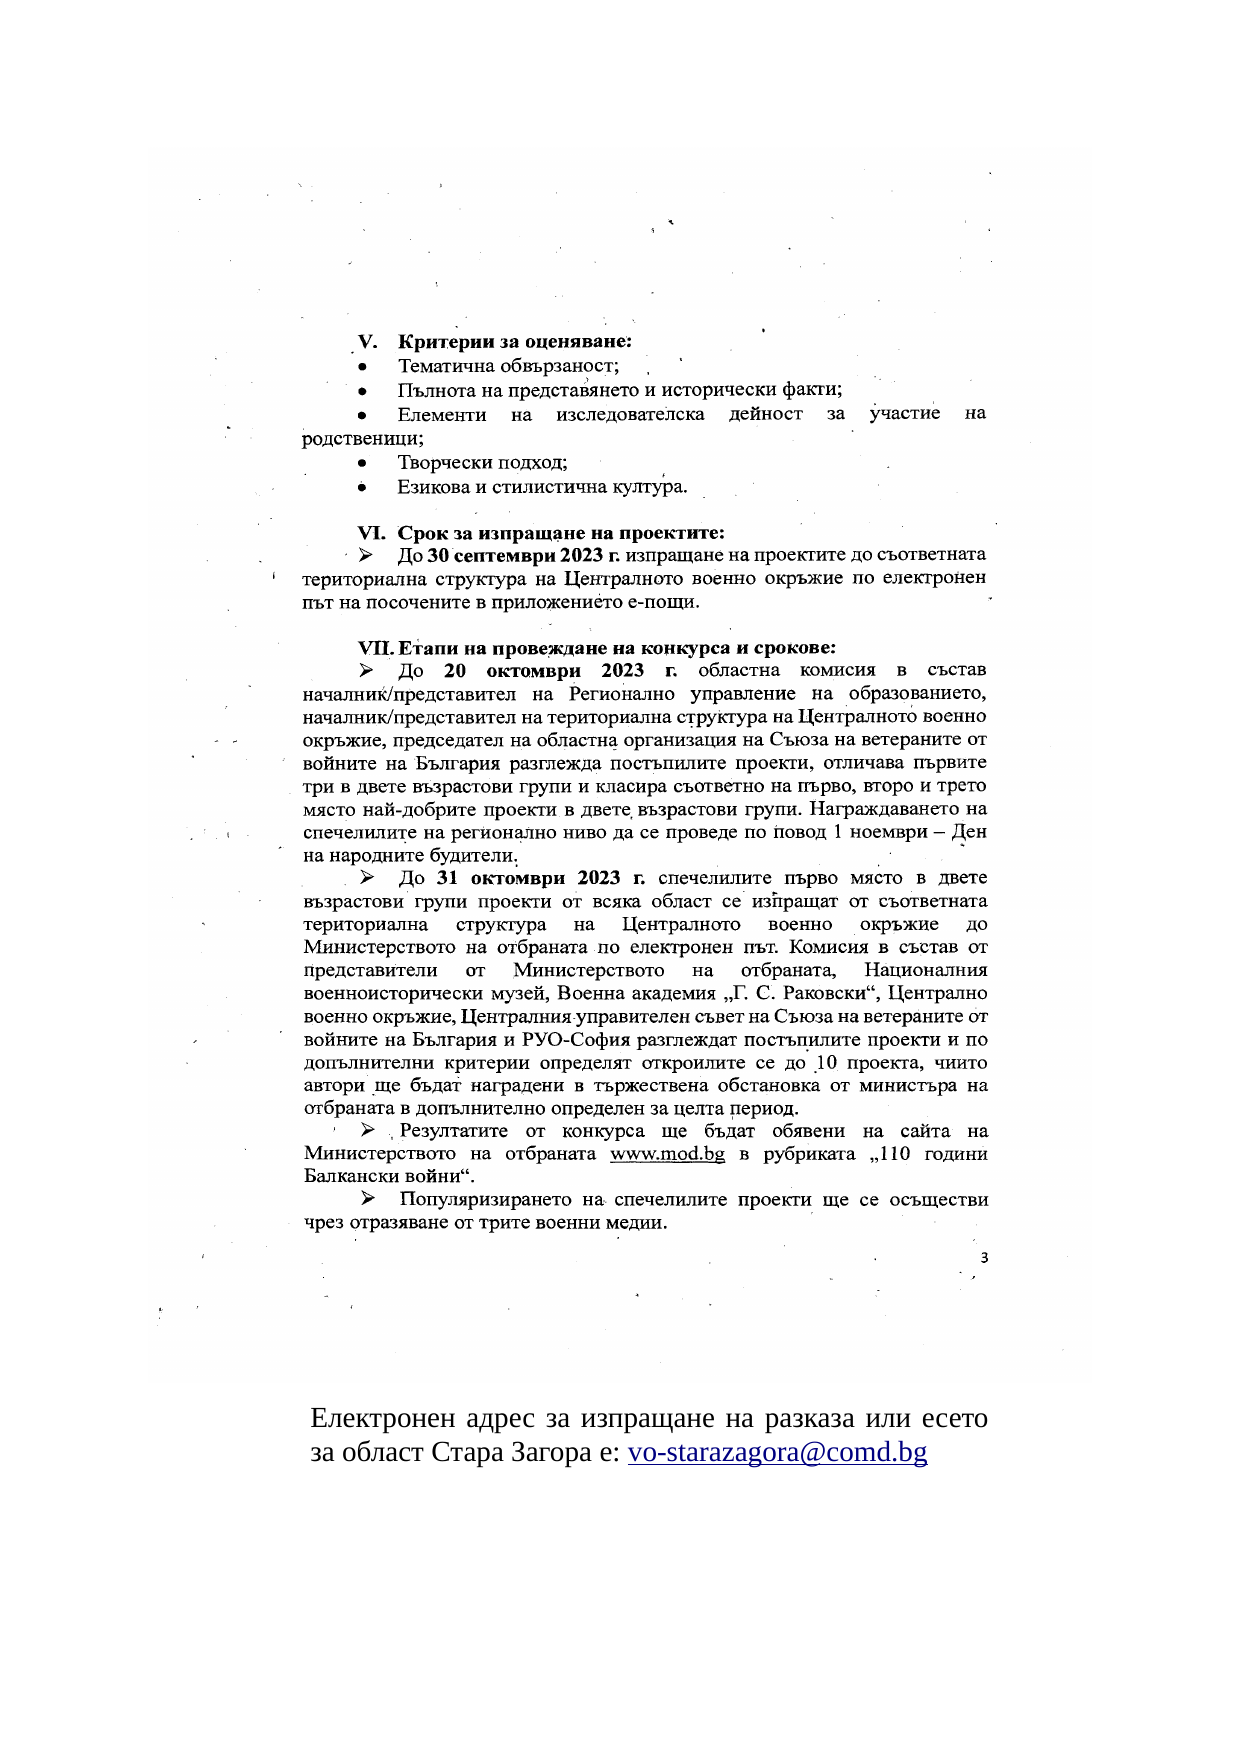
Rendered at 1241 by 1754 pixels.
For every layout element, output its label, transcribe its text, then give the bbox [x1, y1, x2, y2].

text Електронен адрес за изпращане на разказа или есето за област Стара Загора е: vo-starazagora@comd.bg [148, 1400, 989, 1468]
